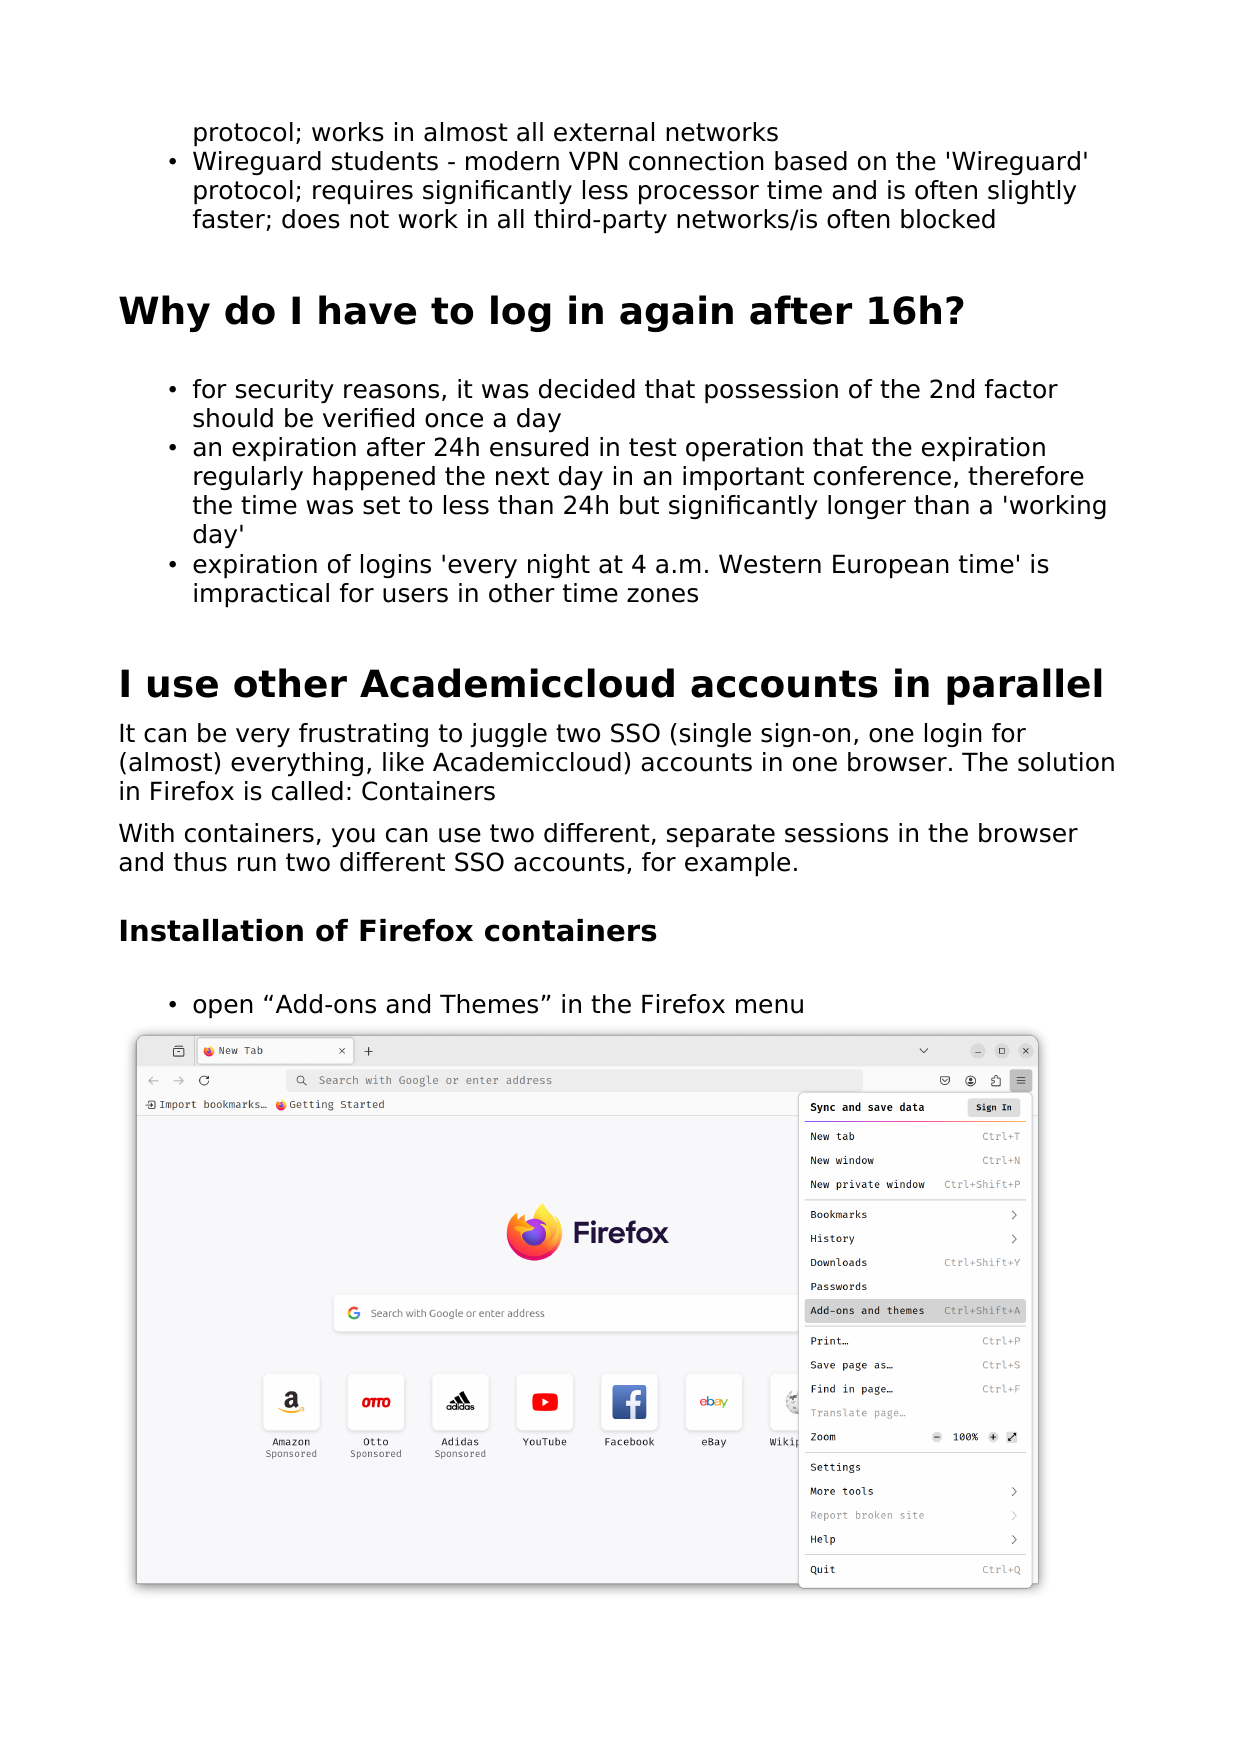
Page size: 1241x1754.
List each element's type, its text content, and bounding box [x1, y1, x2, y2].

subtitle I use other Academiccloud accounts in parallel [118, 663, 1122, 706]
list protocol; works in almost all external networks [177, 118, 1122, 147]
list Wireguard students - modern VPN connection based on the 'Wireguard' protocol; requires significantly less processor time and is often slightly faster; does not work in all third-party networks/is often blocked [177, 147, 1122, 235]
list for security reasons, it was decided that possession of the 2nd factor should be verified once a day [177, 375, 1122, 433]
text It can be very frustrating to juggle two SSO (single sign-on, one login for (almost) everything, like Academiccloud) accounts in one browser. The solution in Firefox is called: Containers [118, 719, 1122, 806]
picture [118, 1019, 1056, 1604]
list expiration of logins 'every night at 4 a.m. Western European time' is impractical for users in other time zones [177, 550, 1122, 608]
text With containers, you can use two different, separate sessions in the browser and thus run two different SSO accounts, for example. [118, 819, 1122, 877]
subtitle Installation of Firefox containers [118, 915, 1122, 949]
list open “Add-ons and Themes” in the Firefox menu [177, 991, 1122, 1020]
subtitle Why do I have to log in again after 16h? [118, 289, 1122, 333]
list an expiration after 24h ensured in test operation that the expiration regularly happened the next day in an important conference, therefore the time was set to less than 24h but significantly longer than a 'working day' [177, 433, 1122, 550]
